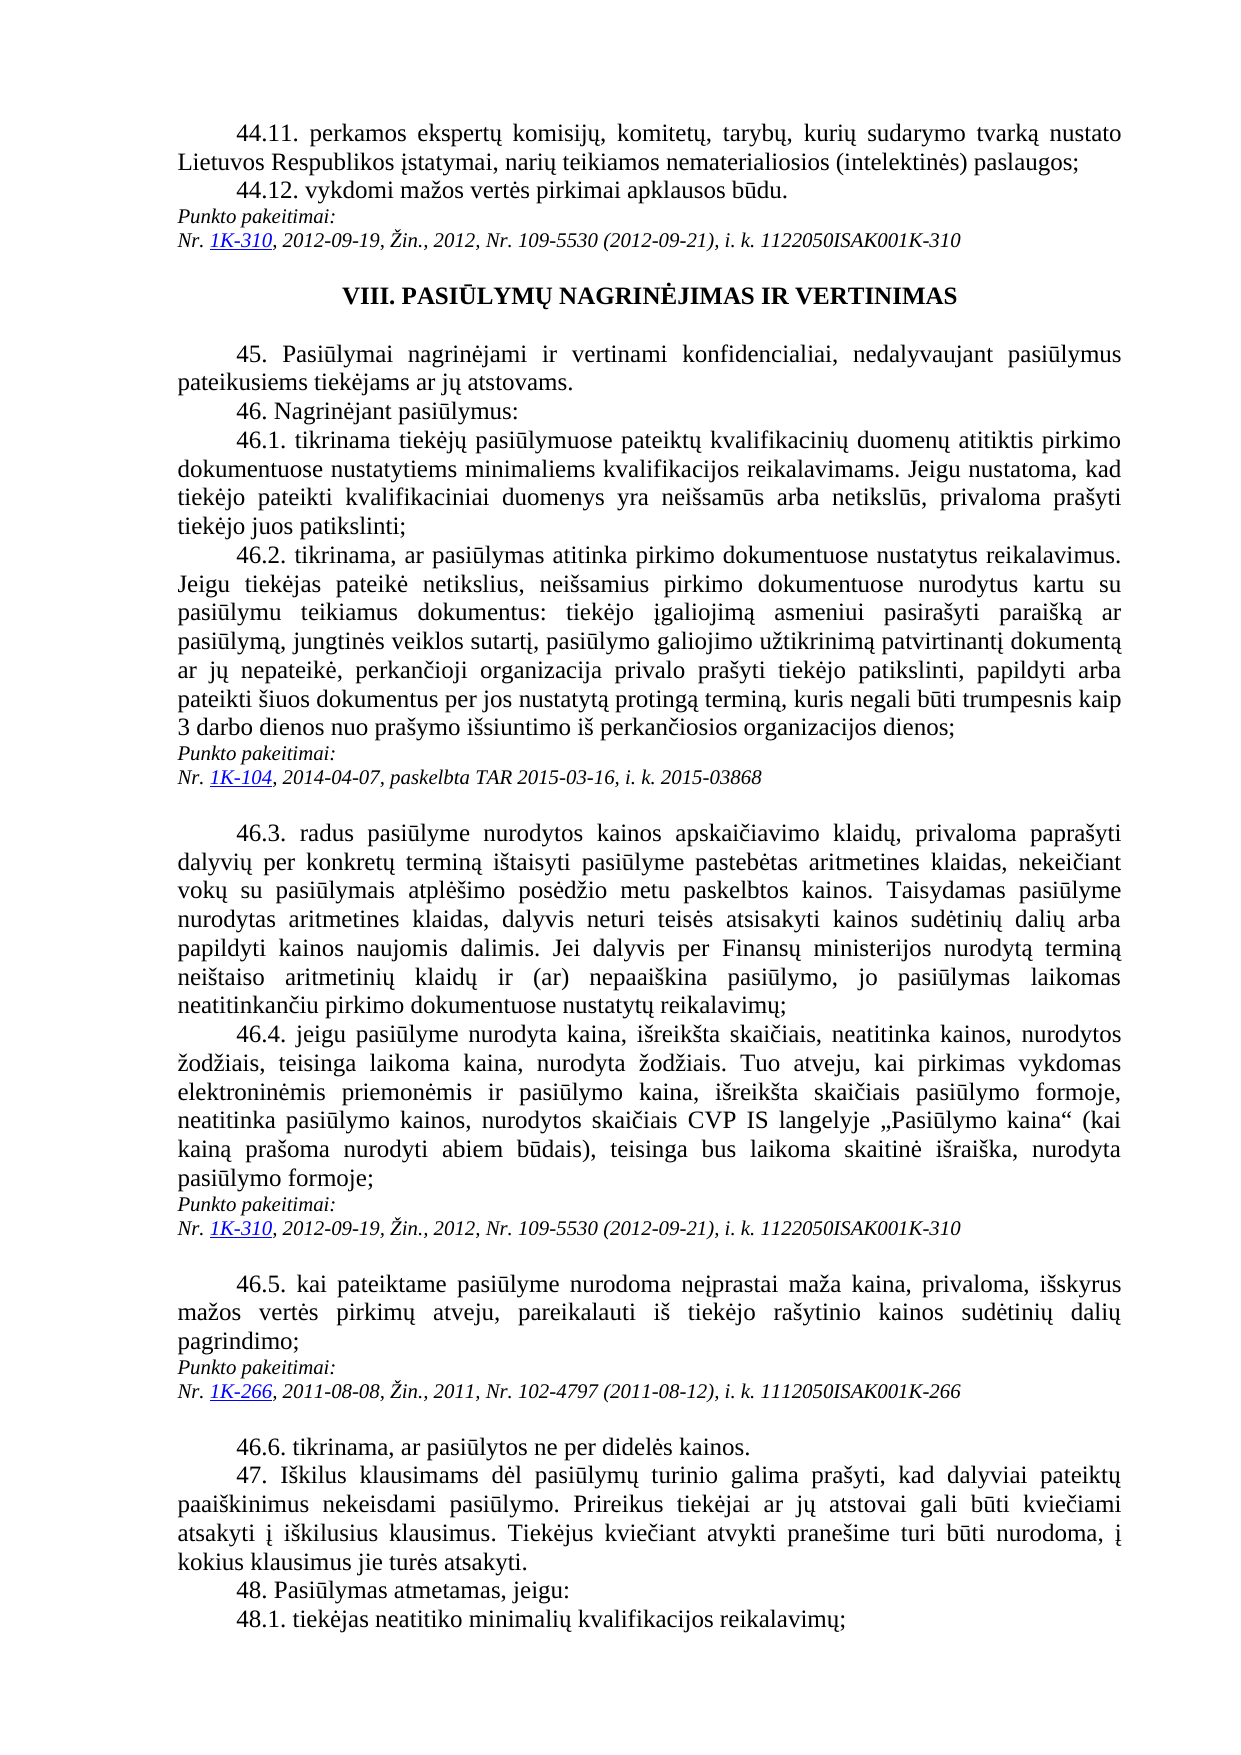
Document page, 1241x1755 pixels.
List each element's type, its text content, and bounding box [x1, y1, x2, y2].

text 46.2. tikrinama, ar pasiūlymas atitinka pirkimo dokumentuose nustatytus reikalavimus. Jeigu tiekėjas pateikė netikslius, neišsamius pirkimo dokumentuose nurodytus kartu su pasiūlymu teikiamus dokumentus: tiekėjo įgaliojimą asmeniui pasirašyti paraišką ar pasiūlymą, jungtinės veiklos sutartį, pasiūlymo galiojimo užtikrinimą patvirtinantį dokumentą ar jų nepateikė, perkančioji organizacija privalo prašyti tiekėjo patikslinti, papildyti arba pateikti šiuos dokumentus per jos nustatytą protingą terminą, kuris negali būti trumpesnis kaip 3 darbo dienos nuo prašymo išsiuntimo iš perkančiosios organizacijos dienos; [177, 540, 1122, 741]
text 45. Pasiūlymai nagrinėjami ir vertinami konfidencialiai, nedalyvaujant pasiūlymus pateikusiems tiekėjams ar jų atstovams. [177, 339, 1122, 396]
text 48. Pasiūlymas atmetamas, jeigu: [177, 1576, 1122, 1604]
text 48.1. tiekėjas neatitiko minimalių kvalifikacijos reikalavimų; [177, 1604, 1122, 1633]
text 46.1. tikrinama tiekėjų pasiūlymuose pateiktų kvalifikacinių duomenų atitiktis pirkimo dokumentuose nustatytiems minimaliems kvalifikacijos reikalavimams. Jeigu nustatoma, kad tiekėjo pateikti kvalifikaciniai duomenys yra neišsamūs arba netikslūs, privaloma prašyti tiekėjo juos patikslinti; [177, 425, 1122, 540]
text Punkto pakeitimai: [177, 741, 1122, 765]
text Nr. 1K-310, 2012-09-19, Žin., 2012, Nr. 109-5530 (2012-09-21), i. k. 1122050ISAK001K-310 [177, 1216, 1122, 1240]
text 44.12. vykdomi mažos vertės pirkimai apklausos būdu. [177, 176, 1122, 204]
text 46.4. jeigu pasiūlyme nurodyta kaina, išreikšta skaičiais, neatitinka kainos, nurodytos žodžiais, teisinga laikoma kaina, nurodyta žodžiais. Tuo atveju, kai pirkimas vykdomas elektroninėmis priemonėmis ir pasiūlymo kaina, išreikšta skaičiais pasiūlymo formoje, neatitinka pasiūlymo kainos, nurodytos skaičiais CVP IS langelyje „Pasiūlymo kaina“ (kai kainą prašoma nurodyti abiem būdais), teisinga bus laikoma skaitinė išraiška, nurodyta pasiūlymo formoje; [177, 1019, 1122, 1192]
text 46.6. tikrinama, ar pasiūlytos ne per didelės kainos. [177, 1432, 1122, 1461]
text 46.3. radus pasiūlyme nurodytos kainos apskaičiavimo klaidų, privaloma paprašyti dalyvių per konkretų terminą ištaisyti pasiūlyme pastebėtas aritmetines klaidas, nekeičiant vokų su pasiūlymais atplėšimo posėdžio metu paskelbtos kainos. Taisydamas pasiūlyme nurodytas aritmetines klaidas, dalyvis neturi teisės atsisakyti kainos sudėtinių dalių arba papildyti kainos naujomis dalimis. Jei dalyvis per Finansų ministerijos nurodytą terminą neištaiso aritmetinių klaidų ir (ar) nepaaiškina pasiūlymo, jo pasiūlymas laikomas neatitinkančiu pirkimo dokumentuose nustatytų reikalavimų; [177, 818, 1122, 1019]
text 46. Nagrinėjant pasiūlymus: [177, 396, 1122, 425]
text VIII. PASIŪLYMŲ NAGRINĖJIMAS IR VERTINIMAS [177, 281, 1122, 310]
text Nr. 1K-266, 2011-08-08, Žin., 2011, Nr. 102-4797 (2011-08-12), i. k. 1112050ISAK001K-266 [177, 1379, 1122, 1403]
text Punkto pakeitimai: [177, 1192, 1122, 1216]
text Nr. 1K-310, 2012-09-19, Žin., 2012, Nr. 109-5530 (2012-09-21), i. k. 1122050ISAK001K-310 [177, 228, 1122, 252]
text 46.5. kai pateiktame pasiūlyme nurodoma neįprastai maža kaina, privaloma, išskyrus mažos vertės pirkimų atveju, pareikalauti iš tiekėjo rašytinio kainos sudėtinių dalių pagrindimo; [177, 1269, 1122, 1355]
text Punkto pakeitimai: [177, 1355, 1122, 1379]
text Nr. 1K-104, 2014-04-07, paskelbta TAR 2015-03-16, i. k. 2015-03868 [177, 765, 1122, 789]
text 47. Iškilus klausimams dėl pasiūlymų turinio galima prašyti, kad dalyviai pateiktų paaiškinimus nekeisdami pasiūlymo. Prireikus tiekėjai ar jų atstovai gali būti kviečiami atsakyti į iškilusius klausimus. Tiekėjus kviečiant atvykti pranešime turi būti nurodoma, į kokius klausimus jie turės atsakyti. [177, 1461, 1122, 1576]
text Punkto pakeitimai: [177, 204, 1122, 228]
text 44.11. perkamos ekspertų komisijų, komitetų, tarybų, kurių sudarymo tvarką nustato Lietuvos Respublikos įstatymai, narių teikiamos nematerialiosios (intelektinės) paslaugos; [177, 118, 1122, 176]
